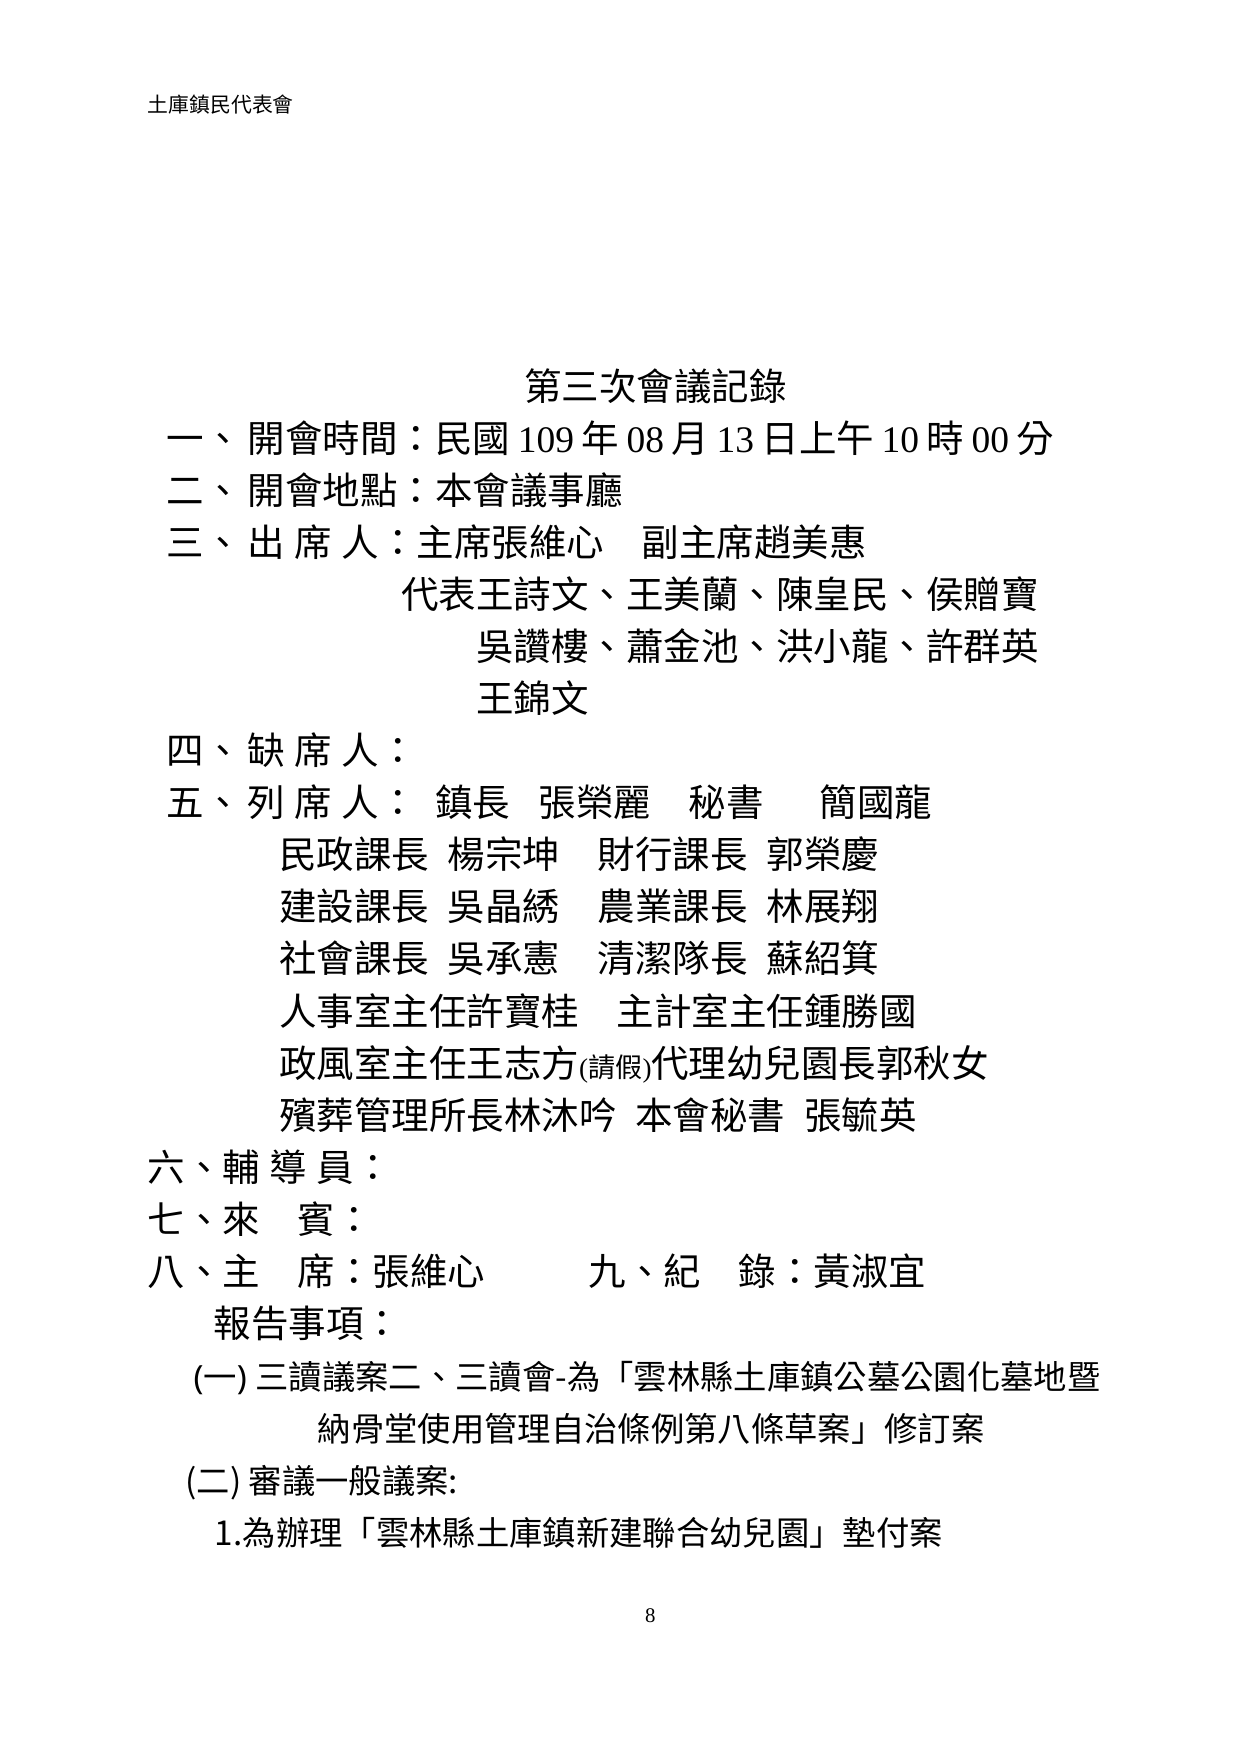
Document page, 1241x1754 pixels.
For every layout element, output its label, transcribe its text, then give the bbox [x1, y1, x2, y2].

text 人事室主任許寶桂 主計室主任鍾勝國 [148, 983, 1162, 1035]
text 八、主 席：張維心 九、紀 錄：黃淑宜 [148, 1244, 1162, 1296]
text (二) 審議一般議案: [148, 1452, 1162, 1504]
list 開會時間：民國109年08月13日上午10時00分 [166, 410, 1162, 462]
list 缺 席 人： [166, 723, 1162, 775]
text (一) 三讀議案二、三讀會-為「雲林縣土庫鎮公墓公園化墓地暨 [148, 1348, 1162, 1400]
text 1.為辦理「雲林縣土庫鎮新建聯合幼兒園」墊付案 [148, 1504, 1162, 1556]
list 開會地點：本會議事廳 [166, 462, 1162, 514]
text 社會課長 吳承憲 清潔隊長 蘇紹箕 [148, 931, 1162, 983]
text 王錦文 [448, 671, 1162, 723]
text 殯葬管理所長林沐吟 本會秘書 張毓英 [148, 1087, 1162, 1139]
text 六、輔 導 員： [148, 1139, 1162, 1192]
list 列 席 人： 鎮長 張榮麗 秘書 簡國龍 [166, 775, 1162, 827]
text 代表王詩文、王美蘭、陳皇民、侯贈寶 [148, 567, 1162, 619]
text 納骨堂使用管理自治條例第八條草案」修訂案 [318, 1400, 1162, 1452]
text 政風室主任王志方(請假)代理幼兒園長郭秋女 [148, 1035, 1162, 1087]
text 民政課長 楊宗坤 財行課長 郭榮慶 [148, 827, 1162, 879]
text 報告事項： [148, 1296, 1162, 1348]
text 七、來 賓： [148, 1192, 1162, 1244]
list 出 席 人：主席張維心 副主席趙美惠 [166, 514, 1162, 567]
text 第三次會議記錄 [148, 358, 1162, 410]
text 建設課長 吳晶綉 農業課長 林展翔 [148, 879, 1162, 931]
text 吳讚樓、蕭金池、洪小龍、許群英 [448, 619, 1162, 671]
